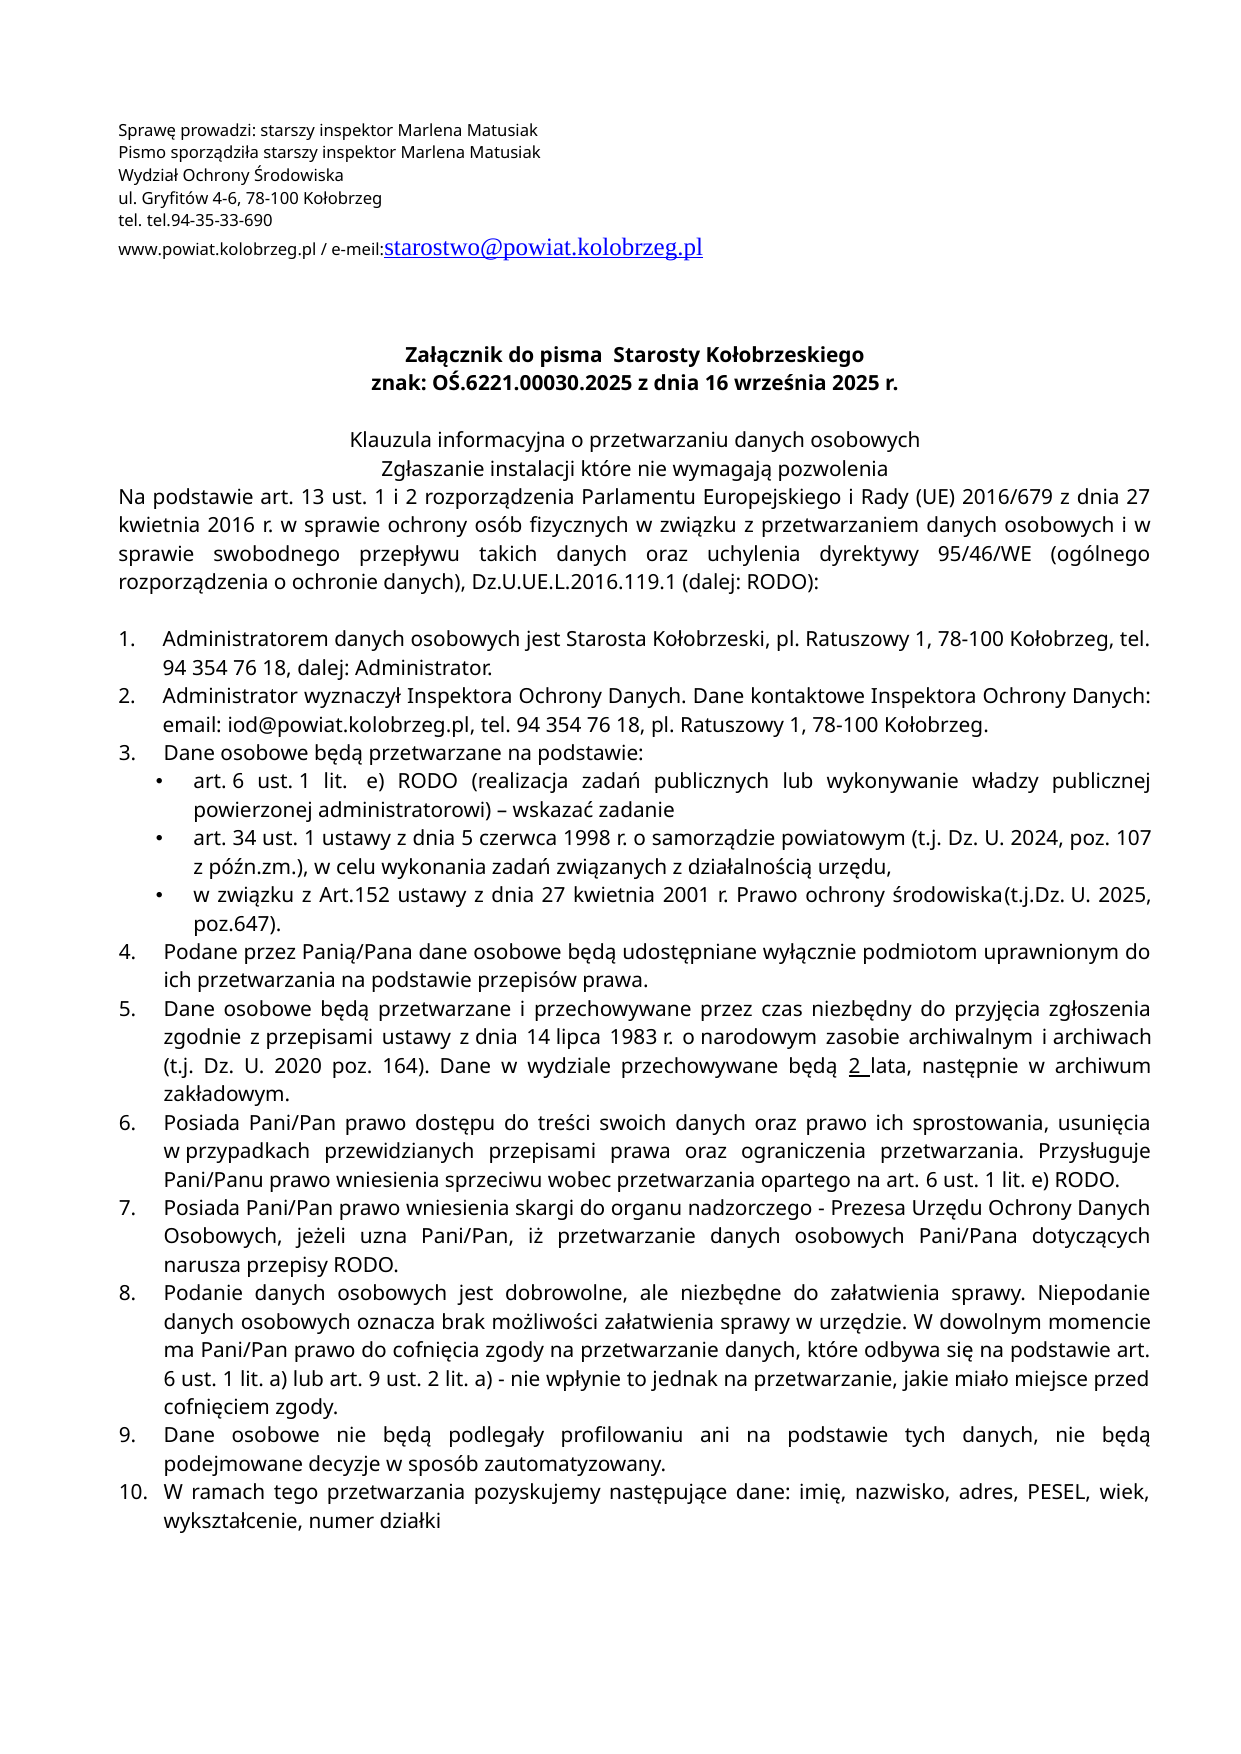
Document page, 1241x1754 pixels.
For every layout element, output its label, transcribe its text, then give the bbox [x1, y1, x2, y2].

text Na podstawie art. 13 ust. 1 i 2 rozporządzenia Parlamentu Europejskiego i Rady (UE) 2016/679 z dnia 27 kwietnia 2016 r. w sprawie ochrony osób fizycznych w związku z przetwarzaniem danych osobowych i w sprawie swobodnego przepływu takich danych oraz uchylenia dyrektywy 95/46/WE (ogólnego rozporządzenia o ochronie danych), Dz.U.UE.L.2016.119.1 (dalej: RODO): [118, 482, 1152, 596]
text Załącznik do pisma Starosty Kołobrzeskiego [118, 340, 1152, 368]
text Wydział Ochrony Środowiska ul. Gryfitów 4-6, 78-100 Kołobrzeg tel. tel.94-35-33-690 [118, 163, 1152, 232]
list Administrator wyznaczył Inspektora Ochrony Danych. Dane kontaktowe Inspektora Ochrony Danych: email: iod@powiat.kolobrzeg.pl, tel. 94 354 76 18, pl. Ratuszowy 1, 78-100 Kołobrzeg. [118, 681, 1152, 738]
list Podane przez Panią/Pana dane osobowe będą udostępniane wyłącznie podmiotom uprawnionym do ich przetwarzania na podstawie przepisów prawa. [118, 937, 1152, 994]
text Klauzula informacyjna o przetwarzaniu danych osobowych [118, 425, 1152, 454]
list Dane osobowe nie będą podlegały profilowaniu ani na podstawie tych danych, nie będą podejmowane decyzje w sposób zautomatyzowany. [118, 1421, 1152, 1477]
list W ramach tego przetwarzania pozyskujemy następujące dane: imię, nazwisko, adres, PESEL, wiek, wykształcenie, numer działki [118, 1477, 1152, 1534]
list Posiada Pani/Pan prawo wniesienia skargi do organu nadzorczego - Prezesa Urzędu Ochrony Danych Osobowych, jeżeli uzna Pani/Pan, iż przetwarzanie danych osobowych Pani/Pana dotyczących narusza przepisy RODO. [118, 1193, 1152, 1278]
list Posiada Pani/Pan prawo dostępu do treści swoich danych oraz prawo ich sprostowania, usunięcia w przypadkach przewidzianych przepisami prawa oraz ograniczenia przetwarzania. Przysługuje Pani/Panu prawo wniesienia sprzeciwu wobec przetwarzania opartego na art. 6 ust. 1 lit. e) RODO. [118, 1108, 1152, 1193]
text Sprawę prowadzi: starszy inspektor Marlena Matusiak Pismo sporządziła starszy inspektor Marlena Matusiak [118, 118, 1152, 163]
text Zgłaszanie instalacji które nie wymagają pozwolenia [118, 454, 1152, 482]
list w związku z Art.152 ustawy z dnia 27 kwietnia 2001 r. Prawo ochrony środowiska(t.j.Dz. U. 2025, poz.647). [156, 880, 1152, 937]
list Administratorem danych osobowych jest Starosta Kołobrzeski, pl. Ratuszowy 1, 78-100 Kołobrzeg, tel. 94 354 76 18, dalej: Administrator. [118, 624, 1152, 681]
list art. 34 ust. 1 ustawy z dnia 5 czerwca 1998 r. o samorządzie powiatowym (t.j. Dz. U. 2024, poz. 107 z późn.zm.), w celu wykonania zadań związanych z działalnością urzędu, [156, 823, 1152, 880]
text www.powiat.kolobrzeg.pl / e-meil:starostwo@powiat.kolobrzeg.pl [118, 232, 1152, 260]
list art. 6 ust. 1 lit. e) RODO (realizacja zadań publicznych lub wykonywanie władzy publicznej powierzonej administratorowi) – wskazać zadanie [156, 767, 1152, 823]
list Dane osobowe będą przetwarzane na podstawie: [118, 738, 1152, 767]
text znak: OŚ.6221.00030.2025 z dnia 16 września 2025 r. [118, 368, 1152, 397]
list Podanie danych osobowych jest dobrowolne, ale niezbędne do załatwienia sprawy. Niepodanie danych osobowych oznacza brak możliwości załatwienia sprawy w urzędzie. W dowolnym momencie ma Pani/Pan prawo do cofnięcia zgody na przetwarzanie danych, które odbywa się na podstawie art. 6 ust. 1 lit. a) lub art. 9 ust. 2 lit. a) - nie wpłynie to jednak na przetwarzanie, jakie miało miejsce przed cofnięciem zgody. [118, 1278, 1152, 1421]
list Dane osobowe będą przetwarzane i przechowywane przez czas niezbędny do przyjęcia zgłoszenia zgodnie z przepisami ustawy z dnia 14 lipca 1983 r. o narodowym zasobie archiwalnym i archiwach (t.j. Dz. U. 2020 poz. 164). Dane w wydziale przechowywane będą 2 lata, następnie w archiwum zakładowym. [118, 994, 1152, 1108]
